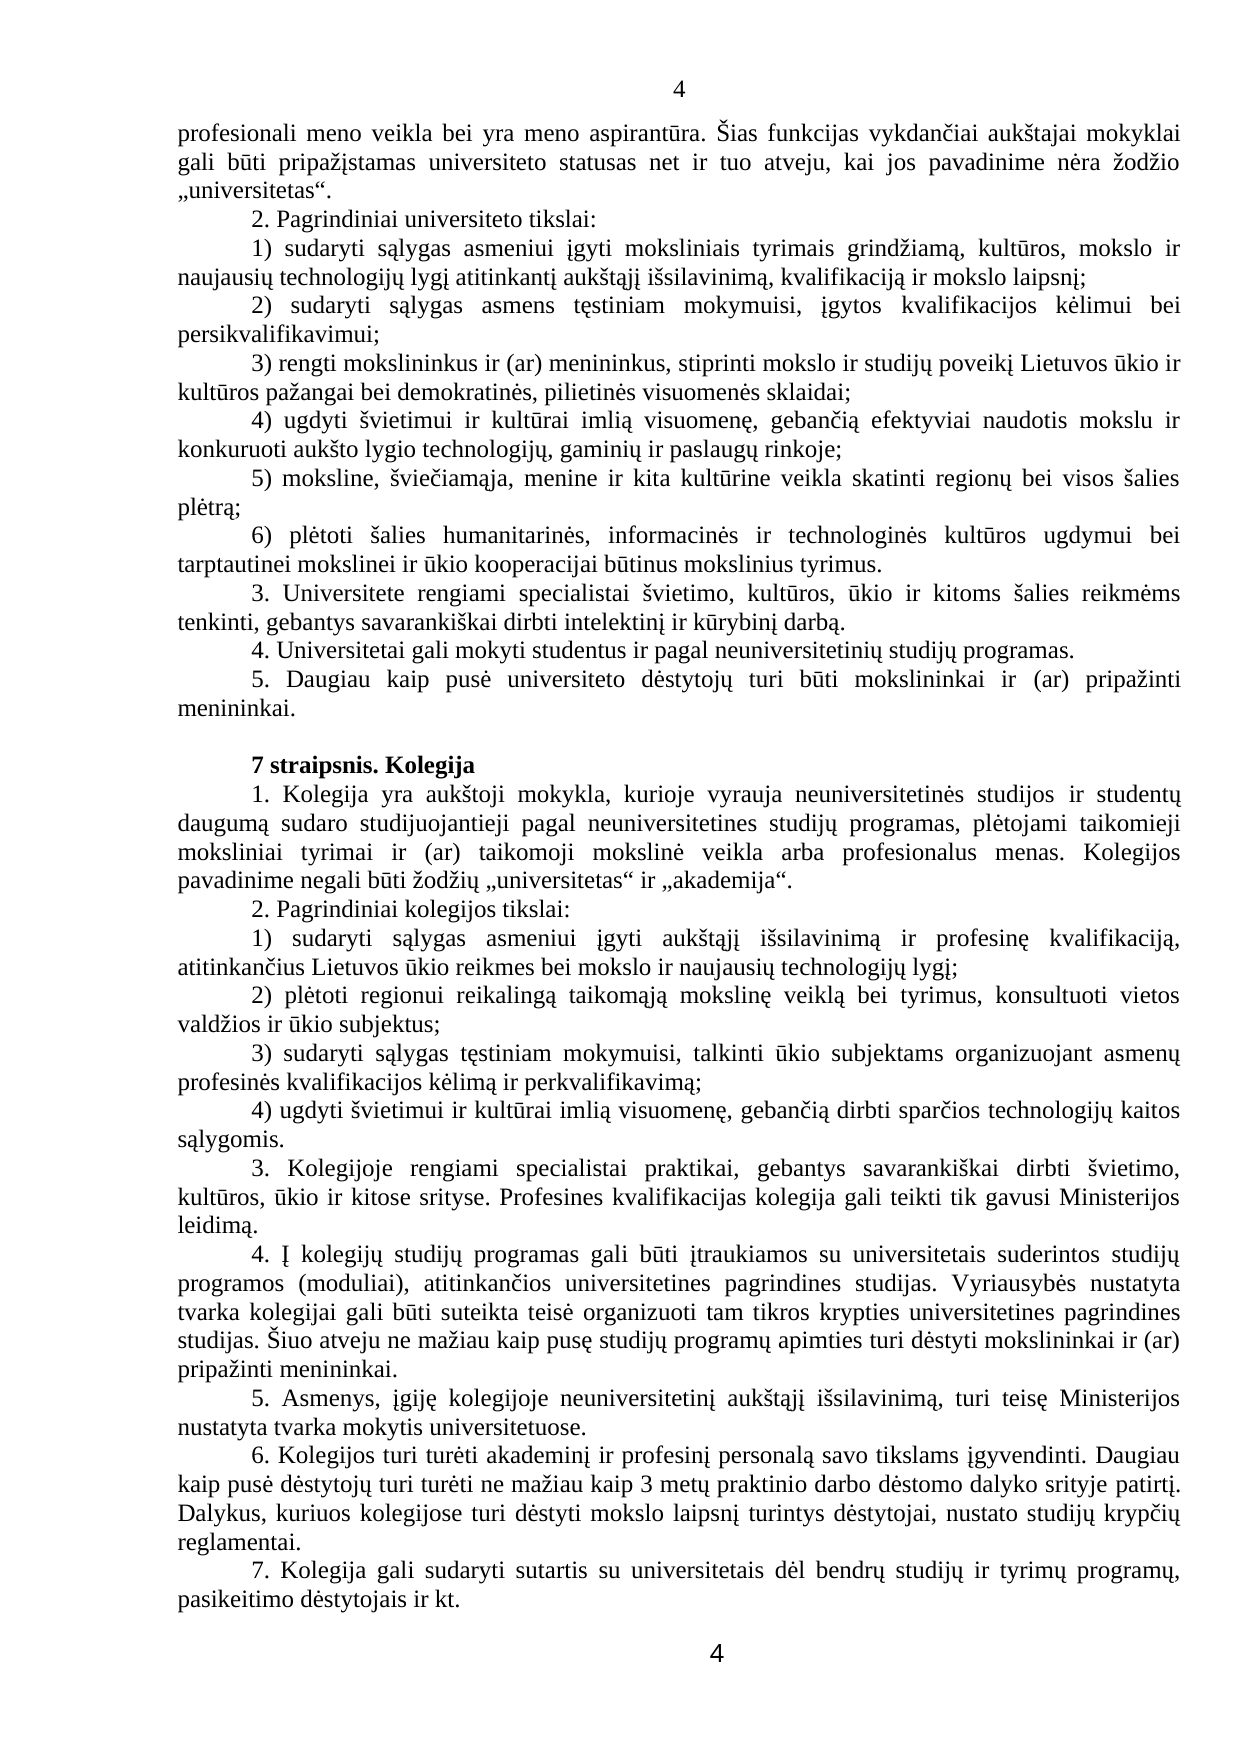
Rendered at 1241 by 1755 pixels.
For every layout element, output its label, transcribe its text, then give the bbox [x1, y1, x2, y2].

text 1) sudaryti sąlygas asmeniui įgyti moksliniais tyrimais grindžiamą, kultūros, mokslo ir naujausių technologijų lygį atitinkantį aukštąjį išsilavinimą, kvalifikaciją ir mokslo laipsnį; [177, 233, 1181, 291]
text 2) plėtoti regionui reikalingą taikomąją mokslinę veiklą bei tyrimus, konsultuoti vietos valdžios ir ūkio subjektus; [177, 981, 1181, 1038]
text 7 straipsnis. Kolegija [177, 751, 1181, 779]
text 4. Į kolegijų studijų programas gali būti įtraukiamos su universitetais suderintos studijų programos (moduliai), atitinkančios universitetines pagrindines studijas. Vyriausybės nustatyta tvarka kolegijai gali būti suteikta teisė organizuoti tam tikros krypties universitetines pagrindines studijas. Šiuo atveju ne mažiau kaip pusę studijų programų apimties turi dėstyti mokslininkai ir (ar) pripažinti menininkai. [177, 1239, 1181, 1383]
text 1) sudaryti sąlygas asmeniui įgyti aukštąjį išsilavinimą ir profesinę kvalifikaciją, atitinkančius Lietuvos ūkio reikmes bei mokslo ir naujausių technologijų lygį; [177, 923, 1181, 981]
text 4. Universitetai gali mokyti studentus ir pagal neuniversitetinių studijų programas. [177, 636, 1181, 664]
text 6. Kolegijos turi turėti akademinį ir profesinį personalą savo tikslams įgyvendinti. Daugiau kaip pusė dėstytojų turi turėti ne mažiau kaip 3 metų praktinio darbo dėstomo dalyko srityje patirtį. Dalykus, kuriuos kolegijose turi dėstyti mokslo laipsnį turintys dėstytojai, nustato studijų krypčių reglamentai. [177, 1441, 1181, 1556]
text 4) ugdyti švietimui ir kultūrai imlią visuomenę, gebančią dirbti sparčios technologijų kaitos sąlygomis. [177, 1096, 1181, 1153]
text 2. Pagrindiniai universiteto tikslai: [177, 204, 1181, 233]
text 7. Kolegija gali sudaryti sutartis su universitetais dėl bendrų studijų ir tyrimų programų, pasikeitimo dėstytojais ir kt. [177, 1556, 1181, 1613]
text 2) sudaryti sąlygas asmens tęstiniam mokymuisi, įgytos kvalifikacijos kėlimui bei persikvalifikavimui; [177, 291, 1181, 348]
text 5) moksline, šviečiamąja, menine ir kita kultūrine veikla skatinti regionų bei visos šalies plėtrą; [177, 463, 1181, 521]
text 5. Asmenys, įgiję kolegijoje neuniversitetinį aukštąjį išsilavinimą, turi teisę Ministerijos nustatyta tvarka mokytis universitetuose. [177, 1383, 1181, 1441]
text profesionali meno veikla bei yra meno aspirantūra. Šias funkcijas vykdančiai aukštajai mokyklai gali būti pripažįstamas universiteto statusas net ir tuo atveju, kai jos pavadinime nėra žodžio „universitetas“. [177, 118, 1181, 204]
text 2. Pagrindiniai kolegijos tikslai: [177, 894, 1181, 923]
text 3) sudaryti sąlygas tęstiniam mokymuisi, talkinti ūkio subjektams organizuojant asmenų profesinės kvalifikacijos kėlimą ir perkvalifikavimą; [177, 1038, 1181, 1096]
text 5. Daugiau kaip pusė universiteto dėstytojų turi būti mokslininkai ir (ar) pripažinti menininkai. [177, 664, 1181, 722]
text 6) plėtoti šalies humanitarinės, informacinės ir technologinės kultūros ugdymui bei tarptautinei mokslinei ir ūkio kooperacijai būtinus mokslinius tyrimus. [177, 521, 1181, 578]
text 4) ugdyti švietimui ir kultūrai imlią visuomenę, gebančią efektyviai naudotis mokslu ir konkuruoti aukšto lygio technologijų, gaminių ir paslaugų rinkoje; [177, 406, 1181, 463]
text 3. Kolegijoje rengiami specialistai praktikai, gebantys savarankiškai dirbti švietimo, kultūros, ūkio ir kitose srityse. Profesines kvalifikacijas kolegija gali teikti tik gavusi Ministerijos leidimą. [177, 1153, 1181, 1239]
text 1. Kolegija yra aukštoji mokykla, kurioje vyrauja neuniversitetinės studijos ir studentų daugumą sudaro studijuojantieji pagal neuniversitetines studijų programas, plėtojami taikomieji moksliniai tyrimai ir (ar) taikomoji mokslinė veikla arba profesionalus menas. Kolegijos pavadinime negali būti žodžių „universitetas“ ir „akademija“. [177, 779, 1181, 894]
text 3. Universitete rengiami specialistai švietimo, kultūros, ūkio ir kitoms šalies reikmėms tenkinti, gebantys savarankiškai dirbti intelektinį ir kūrybinį darbą. [177, 578, 1181, 636]
text 3) rengti mokslininkus ir (ar) menininkus, stiprinti mokslo ir studijų poveikį Lietuvos ūkio ir kultūros pažangai bei demokratinės, pilietinės visuomenės sklaidai; [177, 348, 1181, 406]
